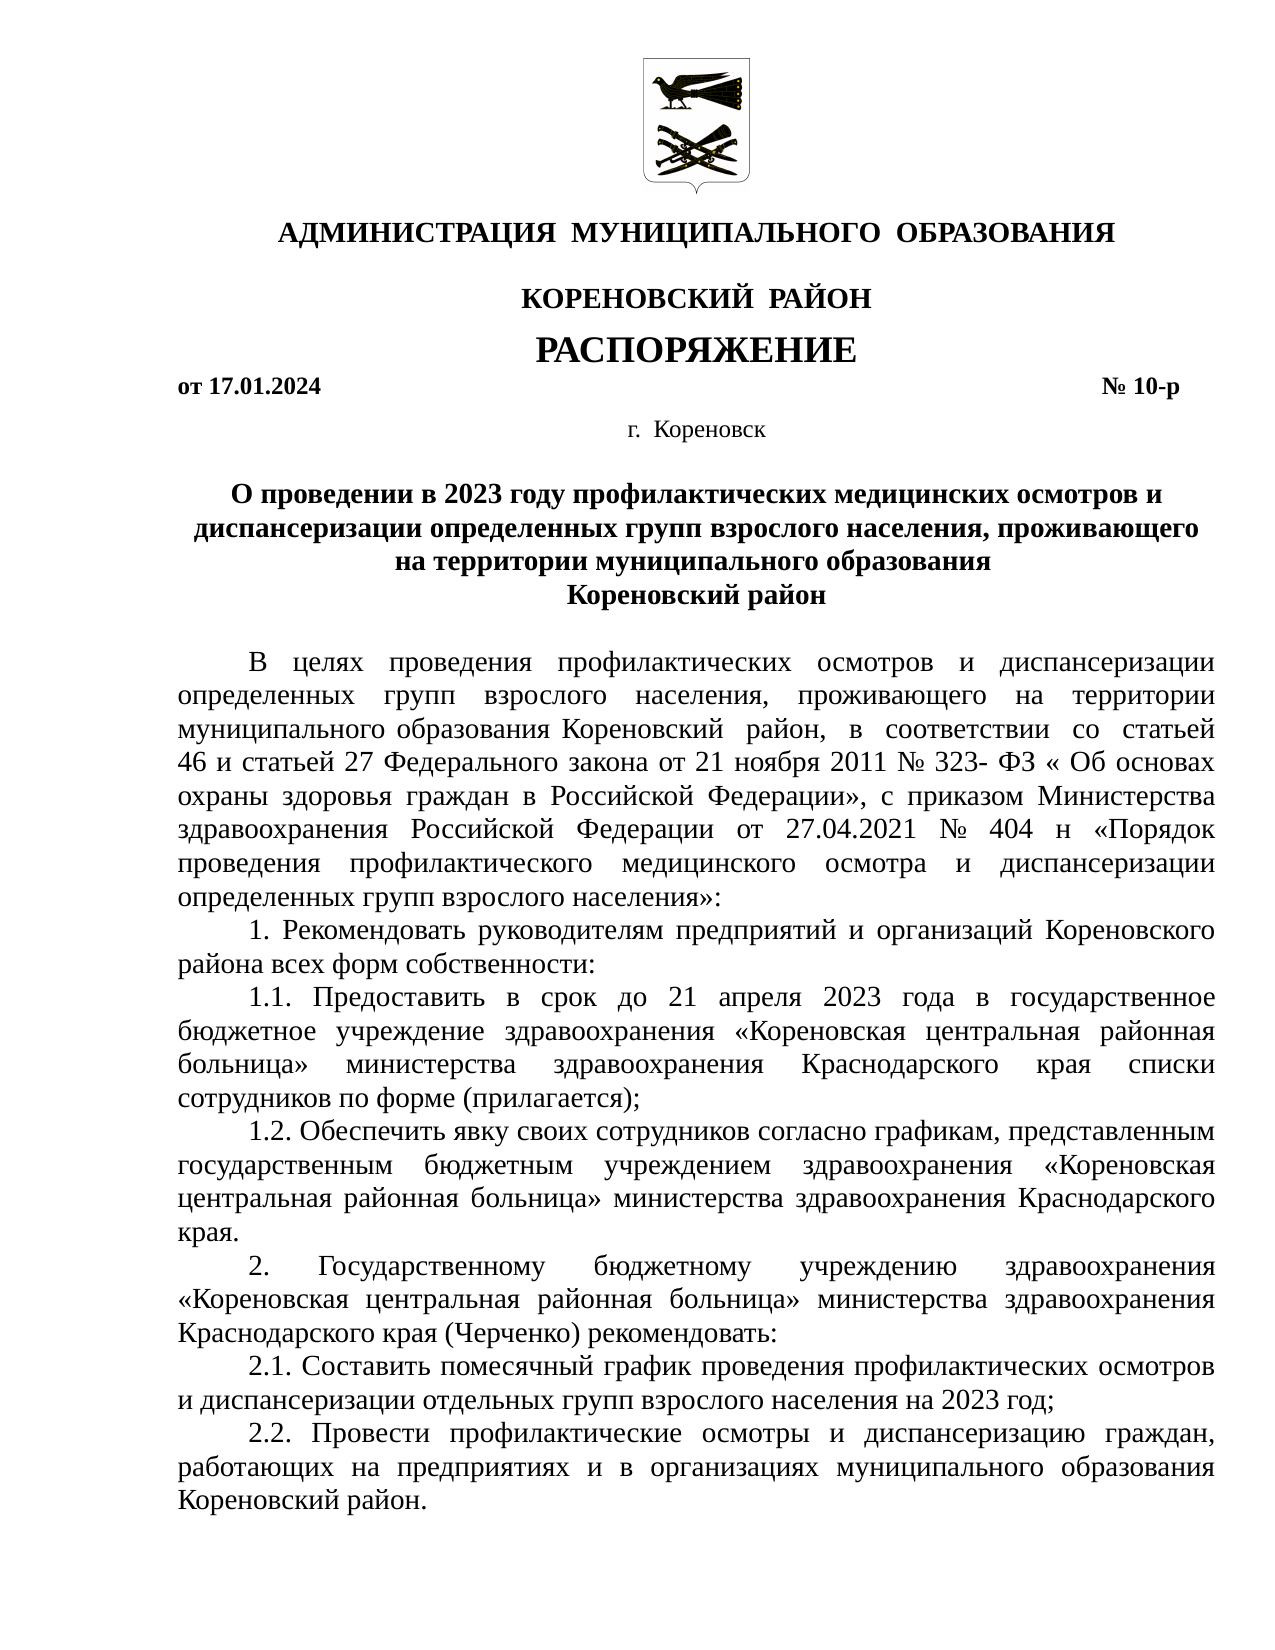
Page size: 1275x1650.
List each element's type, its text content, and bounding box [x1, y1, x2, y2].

text 1. Рекомендовать руководителям предприятий и организаций Кореновского района всех форм собственности: [177, 912, 1216, 979]
picture [643, 58, 750, 194]
text 1.2. Обеспечить явку своих сотрудников согласно графикам, представленным государственным бюджетным учреждением здравоохранения «Кореновская центральная районная больница» министерства здравоохранения Краснодарского края. [177, 1113, 1216, 1248]
text 2.1. Составить помесячный график проведения профилактических осмотров и диспансеризации отдельных групп взрослого населения на 2023 год; [177, 1348, 1216, 1415]
text Кореновский район [177, 577, 1216, 610]
text О проведении в 2023 году профилактических медицинских осмотров и диспансеризации определенных групп взрослого населения, проживающего на территории муниципального образования [177, 476, 1216, 577]
text 2. Государственному бюджетному учреждению здравоохранения «Кореновская центральная районная больница» министерства здравоохранения Краснодарского края (Черченко) рекомендовать: [177, 1248, 1216, 1348]
subtitle КОРЕНОВСКИЙ РАЙОН [177, 282, 1216, 315]
text г. Кореновск [177, 414, 1216, 443]
text от 17.01.2024 № 10-р [177, 371, 1216, 399]
text 1.1. Предоставить в срок до 21 апреля 2023 года в государственное бюджетное учреждение здравоохранения «Кореновская центральная районная больница» министерства здравоохранения Краснодарского края списки сотрудников по форме (прилагается); [177, 979, 1216, 1113]
subtitle РАСПОРЯЖЕНИЕ [177, 328, 1216, 371]
text 2.2. Провести профилактические осмотры и диспансеризацию граждан, работающих на предприятиях и в организациях муниципального образования Кореновский район. [177, 1415, 1216, 1516]
text В целях проведения профилактических осмотров и диспансеризации определенных групп взрослого населения, проживающего на территории муниципального образования Кореновский район, в соответствии со статьей 46 и статьей 27 Федерального закона от 21 ноября 2011 № 323- ФЗ « Об основах охраны здоровья граждан в Российской Федерации», с приказом Министерства здравоохранения Российской Федерации от 27.04.2021 № 404 н «Порядок проведения профилактического медицинского осмотра и диспансеризации определенных групп взрослого населения»: [177, 644, 1216, 912]
subtitle АДМИНИСТРАЦИЯ МУНИЦИПАЛЬНОГО ОБРАЗОВАНИЯ [177, 215, 1216, 248]
